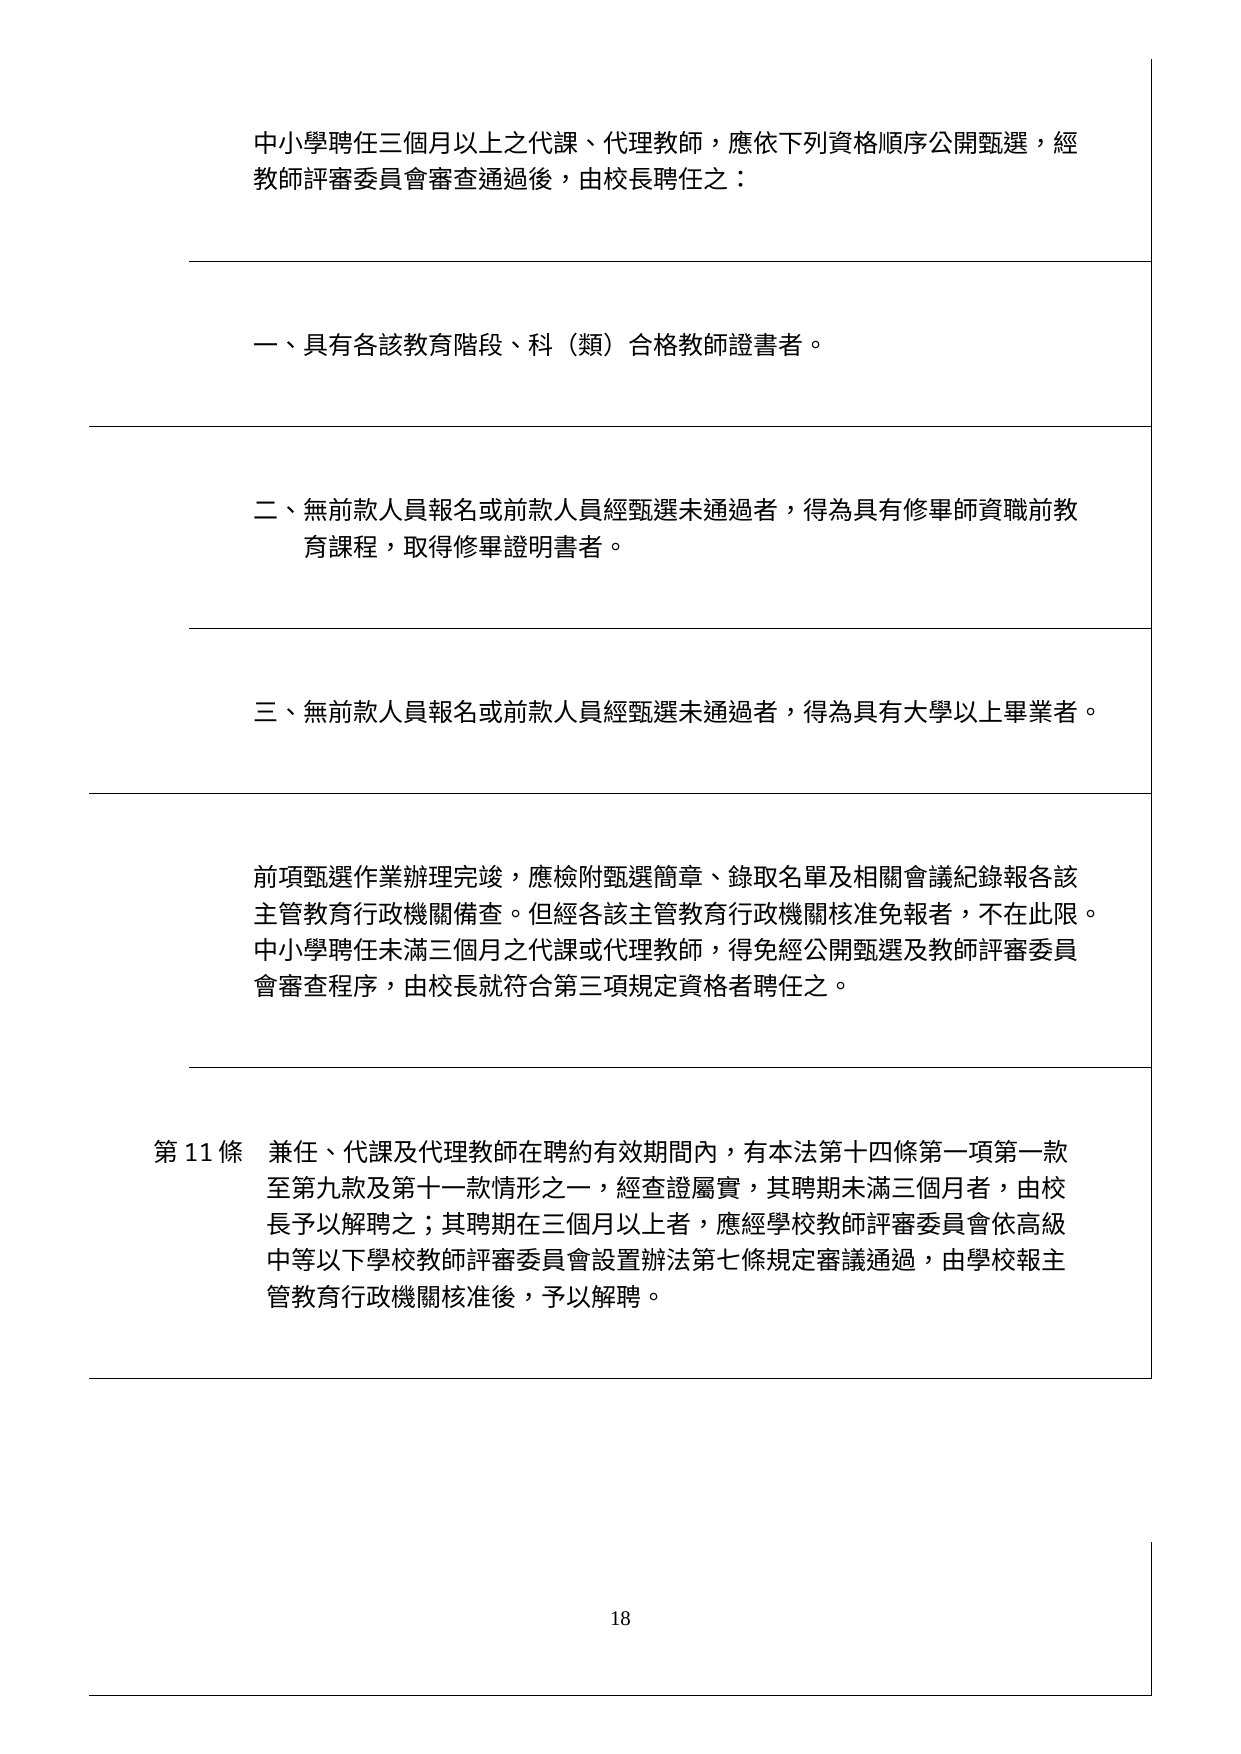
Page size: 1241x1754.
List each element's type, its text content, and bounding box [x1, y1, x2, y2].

text 一、具有各該教育階段、科（類）合格教師證書者。 [89, 261, 1151, 426]
text 中小學聘任三個月以上之代課、代理教師，應依下列資格順序公開甄選，經教師評審委員會審查通過後，由校長聘任之： [189, 59, 1151, 261]
text 第11條 兼任、代課及代理教師在聘約有效期間內，有本法第十四條第一項第一款至第九款及第十一款情形之一，經查證屬實，其聘期未滿三個月者，由校長予以解聘之；其聘期在三個月以上者，應經學校教師評審委員會依高級中等以下學校教師評審委員會設置辦法第七條規定審議通過，由學校報主管教育行政機關核准後，予以解聘。 [89, 1067, 1152, 1378]
text 二、無前款人員報名或前款人員經甄選未通過者，得為具有修畢師資職前教育課程，取得修畢證明書者。 [189, 426, 1151, 628]
text 前項甄選作業辦理完竣，應檢附甄選簡章、錄取名單及相關會議紀錄報各該主管教育行政機關備查。但經各該主管教育行政機關核准免報者，不在此限。 [189, 793, 1151, 930]
text 中小學聘任未滿三個月之代課或代理教師，得免經公開甄選及教師評審委員會審查程序，由校長就符合第三項規定資格者聘任之。 [189, 930, 1151, 1067]
text 三、無前款人員報名或前款人員經甄選未通過者，得為具有大學以上畢業者。 [89, 628, 1151, 793]
